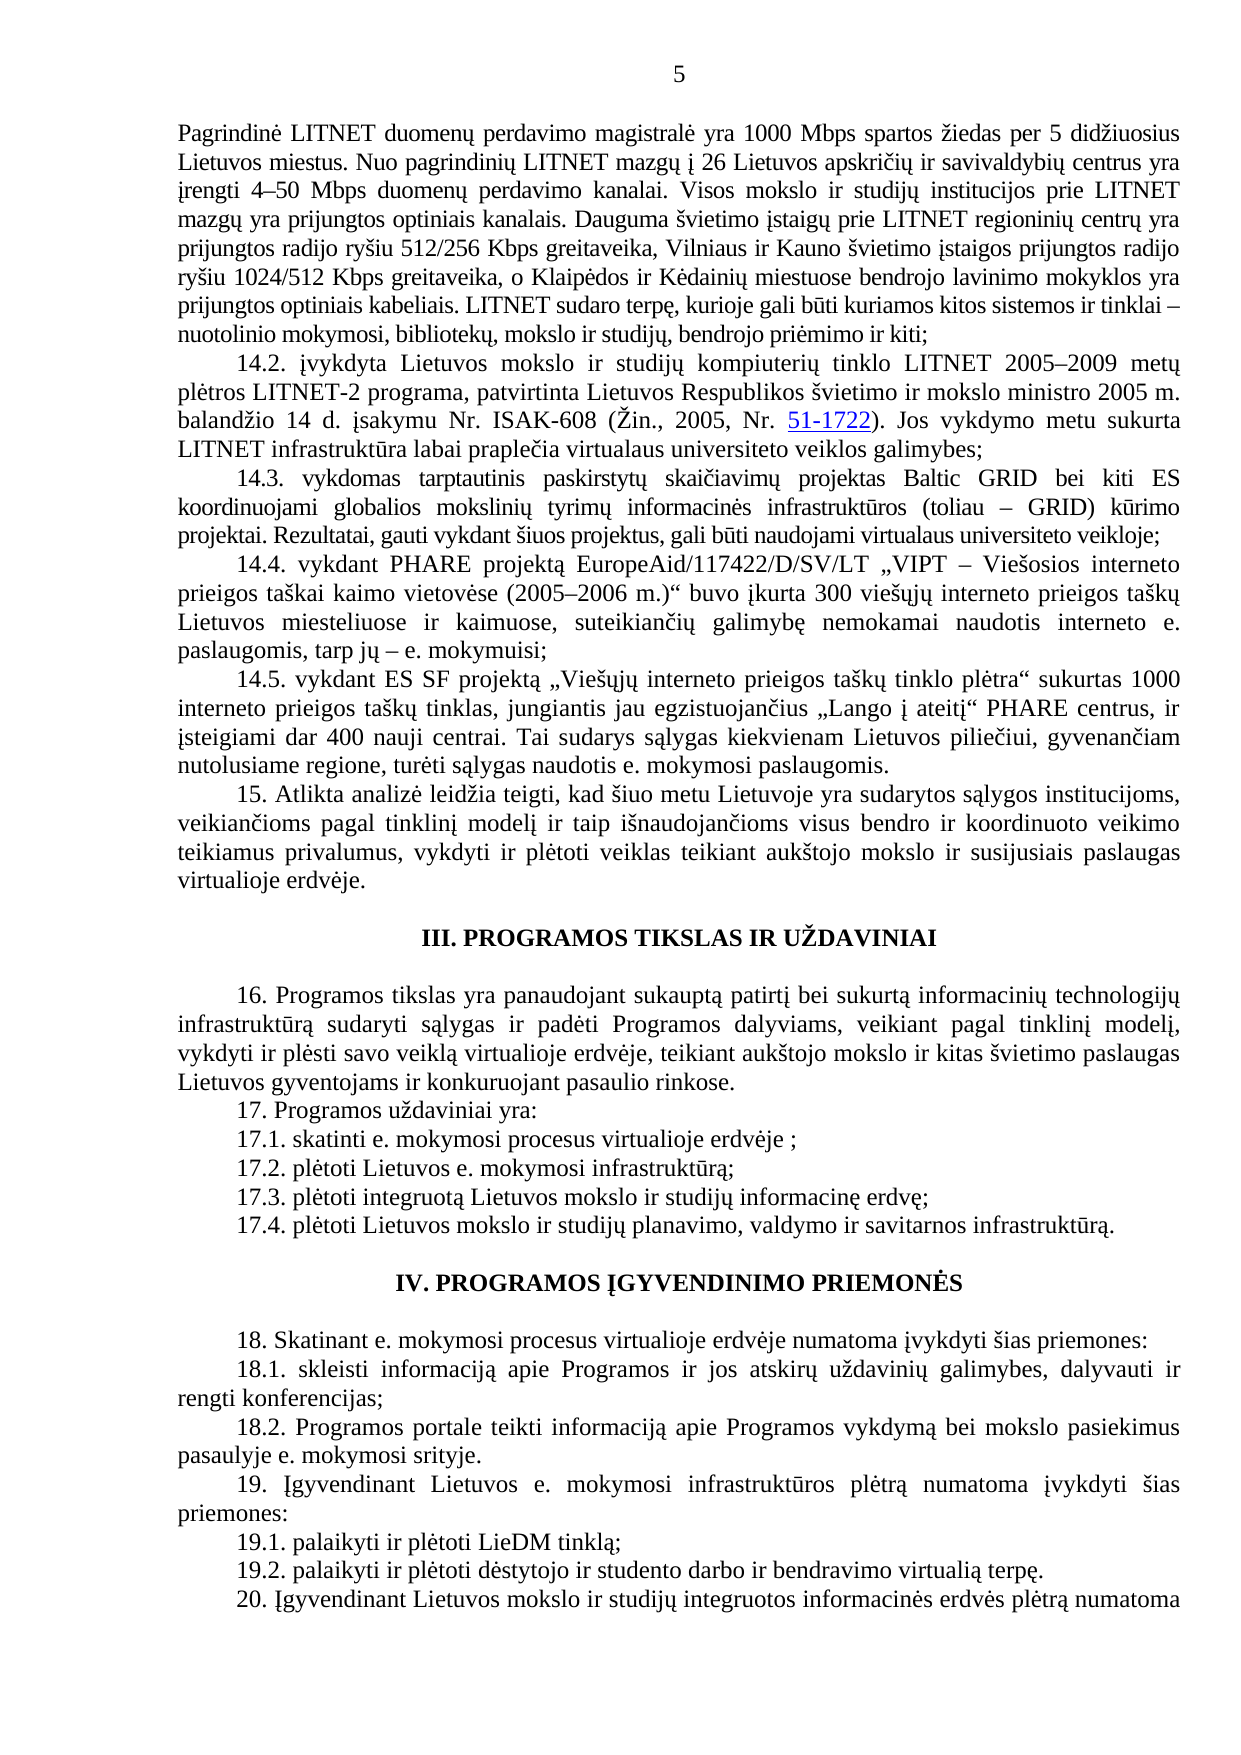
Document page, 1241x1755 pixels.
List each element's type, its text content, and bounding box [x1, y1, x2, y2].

text 17. Programos uždaviniai yra: [177, 1096, 1181, 1124]
text 14.5. vykdant ES SF projektą „Viešųjų interneto prieigos taškų tinklo plėtra“ sukurtas 1000 interneto prieigos taškų tinklas, jungiantis jau egzistuojančius „Lango į ateitį“ PHARE centrus, ir įsteigiami dar 400 nauji centrai. Tai sudarys sąlygas kiekvienam Lietuvos piliečiui, gyvenančiam nutolusiame regione, turėti sąlygas naudotis e. mokymosi paslaugomis. [177, 664, 1181, 779]
text 14.2. įvykdyta Lietuvos mokslo ir studijų kompiuterių tinklo LITNET 2005–2009 metų plėtros LITNET-2 programa, patvirtinta Lietuvos Respublikos švietimo ir mokslo ministro 2005 m. balandžio 14 d. įsakymu Nr. ISAK-608 (Žin., 2005, Nr. 51-1722). Jos vykdymo metu sukurta LITNET infrastruktūra labai praplečia virtualaus universiteto veiklos galimybes; [177, 348, 1181, 463]
text 19.1. palaikyti ir plėtoti LieDM tinklą; [177, 1527, 1181, 1556]
text 19.2. palaikyti ir plėtoti dėstytojo ir studento darbo ir bendravimo virtualią terpę. [177, 1556, 1181, 1584]
text 18.2. Programos portale teikti informaciją apie Programos vykdymą bei mokslo pasiekimus pasaulyje e. mokymosi srityje. [177, 1412, 1181, 1469]
text 17.4. plėtoti Lietuvos mokslo ir studijų planavimo, valdymo ir savitarnos infrastruktūrą. [177, 1211, 1181, 1239]
text 18.1. skleisti informaciją apie Programos ir jos atskirų uždavinių galimybes, dalyvauti ir rengti konferencijas; [177, 1354, 1181, 1412]
text 18. Skatinant e. mokymosi procesus virtualioje erdvėje numatoma įvykdyti šias priemones: [177, 1326, 1181, 1354]
text Pagrindinė LITNET duomenų perdavimo magistralė yra 1000 Mbps spartos žiedas per 5 didžiuosius Lietuvos miestus. Nuo pagrindinių LITNET mazgų į 26 Lietuvos apskričių ir savivaldybių centrus yra įrengti 4–50 Mbps duomenų perdavimo kanalai. Visos mokslo ir studijų institucijos prie LITNET mazgų yra prijungtos optiniais kanalais. Dauguma švietimo įstaigų prie LITNET regioninių centrų yra prijungtos radijo ryšiu 512/256 Kbps greitaveika, Vilniaus ir Kauno švietimo įstaigos prijungtos radijo ryšiu 1024/512 Kbps greitaveika, o Klaipėdos ir Kėdainių miestuose bendrojo lavinimo mokyklos yra prijungtos optiniais kabeliais. LITNET sudaro terpę, kurioje gali būti kuriamos kitos sistemos ir tinklai – nuotolinio mokymosi, bibliotekų, mokslo ir studijų, bendrojo priėmimo ir kiti; [177, 118, 1181, 348]
text 14.4. vykdant PHARE projektą EuropeAid/117422/D/SV/LT „VIPT – Viešosios interneto prieigos taškai kaimo vietovėse (2005–2006 m.)“ buvo įkurta 300 viešųjų interneto prieigos taškų Lietuvos miesteliuose ir kaimuose, suteikiančių galimybę nemokamai naudotis interneto e. paslaugomis, tarp jų – e. mokymuisi; [177, 549, 1181, 664]
text III. PROGRAMOS TIKSLAS IR UŽDAVINIAI [177, 923, 1181, 952]
text 15. Atlikta analizė leidžia teigti, kad šiuo metu Lietuvoje yra sudarytos sąlygos institucijoms, veikiančioms pagal tinklinį modelį ir taip išnaudojančioms visus bendro ir koordinuoto veikimo teikiamus privalumus, vykdyti ir plėtoti veiklas teikiant aukštojo mokslo ir susijusiais paslaugas virtualioje erdvėje. [177, 779, 1181, 894]
text IV. PROGRAMOS ĮGYVENDINIMO PRIEMONĖS [177, 1268, 1181, 1297]
text 16. Programos tikslas yra panaudojant sukauptą patirtį bei sukurtą informacinių technologijų infrastruktūrą sudaryti sąlygas ir padėti Programos dalyviams, veikiant pagal tinklinį modelį, vykdyti ir plėsti savo veiklą virtualioje erdvėje, teikiant aukštojo mokslo ir kitas švietimo paslaugas Lietuvos gyventojams ir konkuruojant pasaulio rinkose. [177, 981, 1181, 1096]
text 19. Įgyvendinant Lietuvos e. mokymosi infrastruktūros plėtrą numatoma įvykdyti šias priemones: [177, 1469, 1181, 1527]
text 14.3. vykdomas tarptautinis paskirstytų skaičiavimų projektas Baltic GRID bei kiti ES koordinuojami globalios mokslinių tyrimų informacinės infrastruktūros (toliau – GRID) kūrimo projektai. Rezultatai, gauti vykdant šiuos projektus, gali būti naudojami virtualaus universiteto veikloje; [177, 463, 1181, 549]
text 17.2. plėtoti Lietuvos e. mokymosi infrastruktūrą; [177, 1153, 1181, 1182]
text 17.3. plėtoti integruotą Lietuvos mokslo ir studijų informacinę erdvę; [177, 1182, 1181, 1211]
text 17.1. skatinti e. mokymosi procesus virtualioje erdvėje ; [177, 1124, 1181, 1153]
text 20. Įgyvendinant Lietuvos mokslo ir studijų integruotos informacinės erdvės plėtrą numatoma [177, 1584, 1181, 1613]
